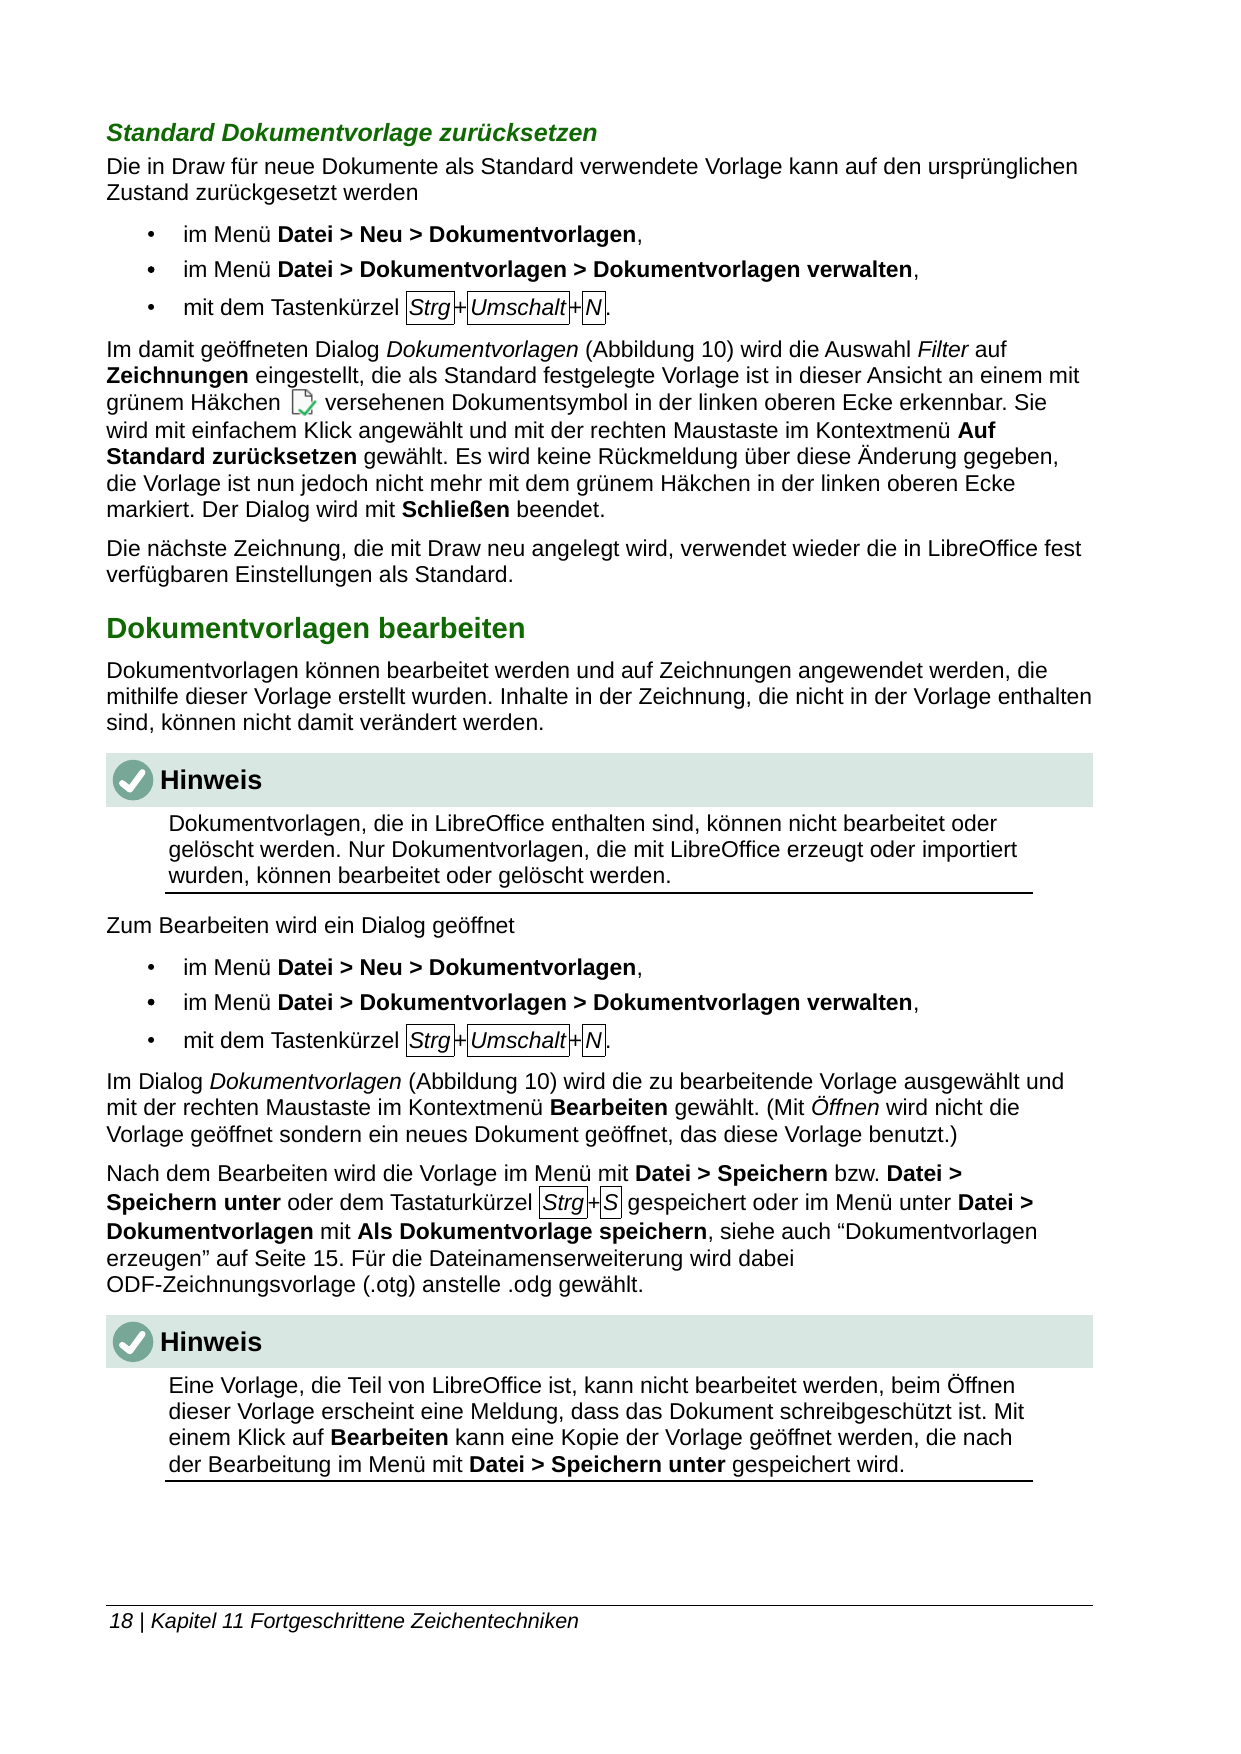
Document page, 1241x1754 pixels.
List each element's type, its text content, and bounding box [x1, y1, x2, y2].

text Die nächste Zeichnung, die mit Draw neu angelegt wird, verwendet wieder die in LibreOffice fest verfügbaren Einstellungen als Standard. [106, 535, 1093, 588]
text Die in Draw für neue Dokumente als Standard verwendete Vorlage kann auf den ursprünglichen Zustand zurückgesetzt werden [106, 153, 1093, 206]
list im Menü Datei > Neu > Dokumentvorlagen, [144, 218, 1093, 247]
text Im Dialog Dokumentvorlagen (Abbildung 10) wird die zu bearbeitende Vorlage ausgewählt und mit der rechten Maustaste im Kontextmenü Bearbeiten gewählt. (Mit Öffnen wird nicht die Vorlage geöffnet sondern ein neues Dokument geöffnet, das diese Vorlage benutzt.) [106, 1068, 1093, 1147]
text Im damit geöffneten Dialog Dokumentvorlagen (Abbildung 10) wird die Auswahl Filter auf Zeichnungen eingestellt, die als Standard festgelegte Vorlage ist in dieser Ansicht an einem mit grünem Häkchen versehenen Dokumentsymbol in der linken oberen Ecke erkennbar. Sie wird mit einfachem Klick angewählt und mit der rechten Maustaste im Kontextmenü Auf Standard zurücksetzen gewählt. Es wird keine Rückmeldung über diese Änderung gegeben, die Vorlage ist nun jedoch nicht mehr mit dem grünem Häkchen in der linken oberen Ecke markiert. Der Dialog wird mit Schließen beendet. [106, 336, 1093, 522]
subtitle Dokumentvorlagen bearbeiten [106, 611, 1093, 645]
text Dokumentvorlagen, die in LibreOffice enthalten sind, können nicht bearbeitet oder gelöscht werden. Nur Dokumentvorlagen, die mit LibreOffice erzeugt oder importiert wurden, können bearbeitet oder gelöscht werden. [165, 807, 1033, 892]
picture [287, 388, 319, 417]
text Zum Bearbeiten wird ein Dialog geöffnet [106, 912, 1093, 938]
text Nach dem Bearbeiten wird die Vorlage im Menü mit Datei > Speichern bzw. Datei > Speichern unter oder dem Tastaturkürzel Strg+S gespeichert oder im Menü unter Datei > Dokumentvorlagen mit Als Dokumentvorlage speichern, siehe auch “Dokumentvorlagen erzeugen” auf Seite 15. Für die Dateinamenserweiterung wird dabei ODF‑Zeichnungsvorlage (.otg) anstelle .odg gewählt. [106, 1159, 1093, 1297]
list im Menü Datei > Dokumentvorlagen > Dokumentvorlagen verwalten, [144, 253, 1093, 282]
text Eine Vorlage, die Teil von LibreOffice ist, kann nicht bearbeitet werden, beim Öffnen dieser Vorlage erscheint eine Meldung, dass das Dokument schreibgeschützt ist. Mit einem Klick auf Bearbeiten kann eine Kopie der Vorlage geöffnet werden, die nach der Bearbeitung im Menü mit Datei > Speichern unter gespeichert wird. [165, 1368, 1033, 1480]
list im Menü Datei > Neu > Dokumentvorlagen, [144, 951, 1093, 980]
text Dokumentvorlagen können bearbeitet werden und auf Zeichnungen angewendet werden, die mithilfe dieser Vorlage erstellt wurden. Inhalte in der Zeichnung, die nicht in der Vorlage enthalten sind, können nicht damit verändert werden. [106, 657, 1093, 736]
list mit dem Tastenkürzel Strg+Umschalt+N. [144, 288, 1093, 327]
subtitle Hinweis [106, 753, 1093, 807]
list im Menü Datei > Dokumentvorlagen > Dokumentvorlagen verwalten, [144, 986, 1093, 1015]
subtitle Hinweis [106, 1315, 1093, 1368]
subtitle Standard Dokumentvorlage zurücksetzen [106, 118, 1093, 147]
list mit dem Tastenkürzel Strg+Umschalt+N. [144, 1021, 1093, 1059]
